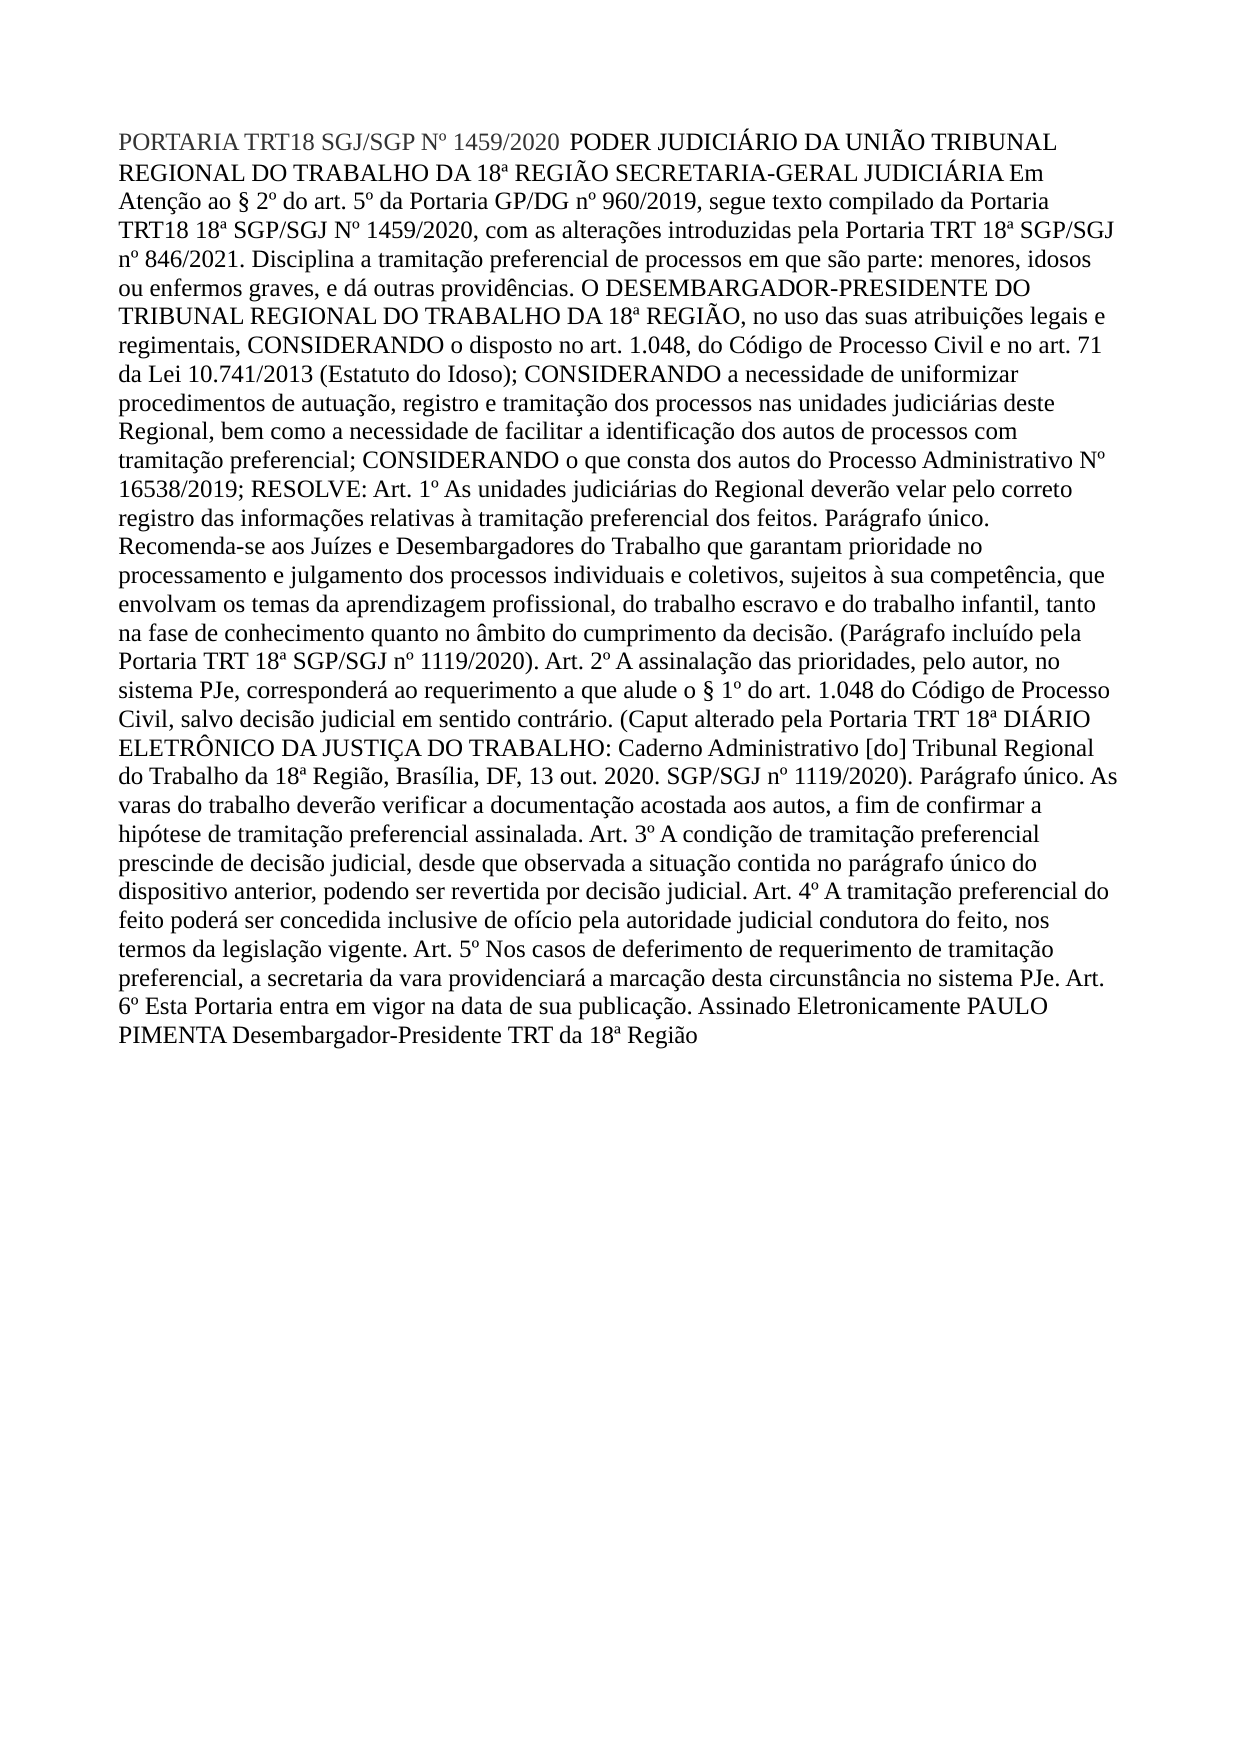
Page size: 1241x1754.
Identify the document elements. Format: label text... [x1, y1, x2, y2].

text PORTARIA TRT18 SGJ/SGP Nº 1459/2020 PODER JUDICIÁRIO DA UNIÃO TRIBUNAL REGIONAL DO TRABALHO DA 18ª REGIÃO SECRETARIA-GERAL JUDICIÁRIA Em Atenção ao § 2º do art. 5º da Portaria GP/DG nº 960/2019, segue texto compilado da Portaria TRT18 18ª SGP/SGJ Nº 1459/2020, com as alterações introduzidas pela Portaria TRT 18ª SGP/SGJ nº 846/2021. Disciplina a tramitação preferencial de processos em que são parte: menores, idosos ou enfermos graves, e dá outras providências. O DESEMBARGADOR-PRESIDENTE DO TRIBUNAL REGIONAL DO TRABALHO DA 18ª REGIÃO, no uso das suas atribuições legais e regimentais, CONSIDERANDO o disposto no art. 1.048, do Código de Processo Civil e no art. 71 da Lei 10.741/2013 (Estatuto do Idoso); CONSIDERANDO a necessidade de uniformizar procedimentos de autuação, registro e tramitação dos processos nas unidades judiciárias deste Regional, bem como a necessidade de facilitar a identificação dos autos de processos com tramitação preferencial; CONSIDERANDO o que consta dos autos do Processo Administrativo Nº 16538/2019; RESOLVE: Art. 1º As unidades judiciárias do Regional deverão velar pelo correto registro das informações relativas à tramitação preferencial dos feitos. Parágrafo único. Recomenda-se aos Juízes e Desembargadores do Trabalho que garantam prioridade no processamento e julgamento dos processos individuais e coletivos, sujeitos à sua competência, que envolvam os temas da aprendizagem profissional, do trabalho escravo e do trabalho infantil, tanto na fase de conhecimento quanto no âmbito do cumprimento da decisão. (Parágrafo incluído pela Portaria TRT 18ª SGP/SGJ nº 1119/2020). Art. 2º A assinalação das prioridades, pelo autor, no sistema PJe, corresponderá ao requerimento a que alude o § 1º do art. 1.048 do Código de Processo Civil, salvo decisão judicial em sentido contrário. (Caput alterado pela Portaria TRT 18ª DIÁRIO ELETRÔNICO DA JUSTIÇA DO TRABALHO: Caderno Administrativo [do] Tribunal Regional do Trabalho da 18ª Região, Brasília, DF, 13 out. 2020. SGP/SGJ nº 1119/2020). Parágrafo único. As varas do trabalho deverão verificar a documentação acostada aos autos, a fim de confirmar a hipótese de tramitação preferencial assinalada. Art. 3º A condição de tramitação preferencial prescinde de decisão judicial, desde que observada a situação contida no parágrafo único do dispositivo anterior, podendo ser revertida por decisão judicial. Art. 4º A tramitação preferencial do feito poderá ser concedida inclusive de ofício pela autoridade judicial condutora do feito, nos termos da legislação vigente. Art. 5º Nos casos de deferimento de requerimento de tramitação preferencial, a secretaria da vara providenciará a marcação desta circunstância no sistema PJe. Art. 6º Esta Portaria entra em vigor na data de sua publicação. Assinado Eletronicamente PAULO PIMENTA Desembargador-Presidente TRT da 18ª Região [118, 118, 1122, 1049]
